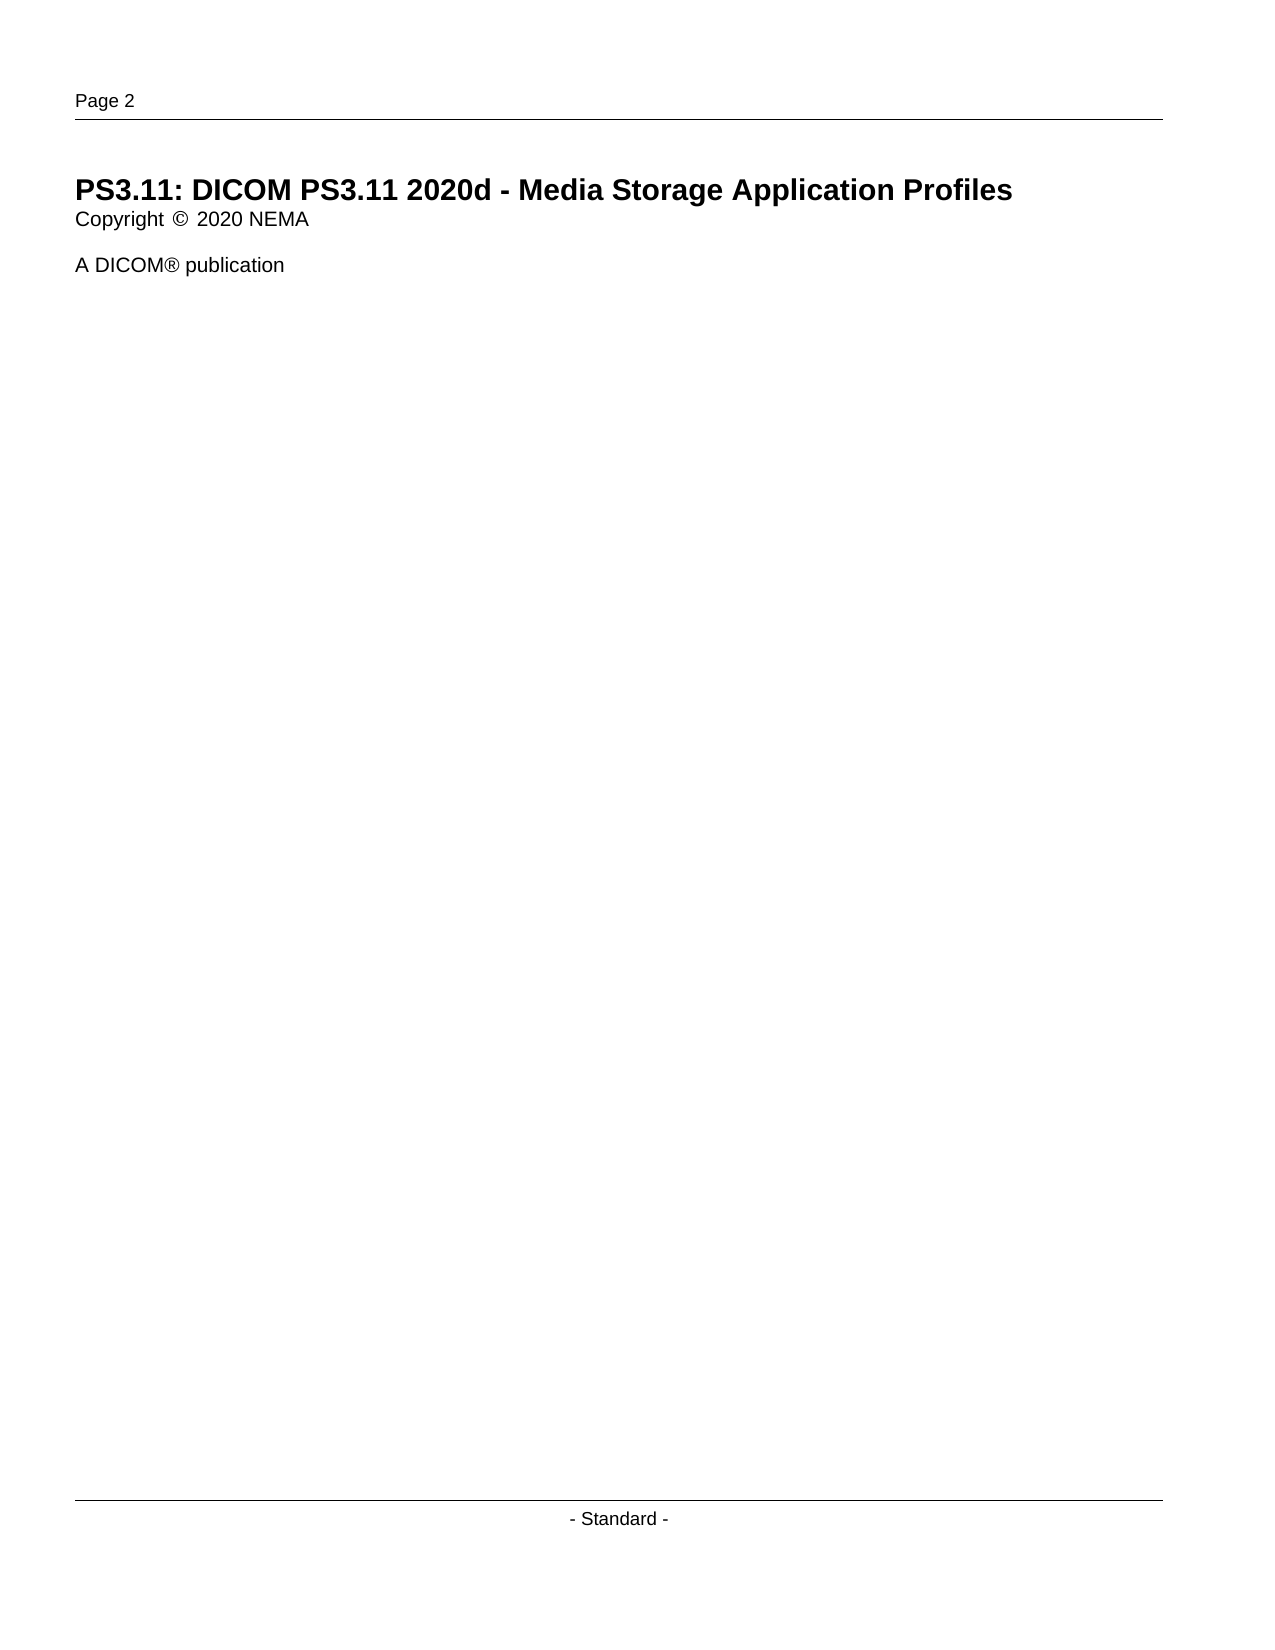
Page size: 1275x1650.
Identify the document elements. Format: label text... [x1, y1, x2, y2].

text Copyright © 2020 NEMA [75, 207, 1162, 232]
text PS3.11: DICOM PS3.11 2020d - Media Storage Application Profiles [75, 172, 1162, 207]
text A DICOM® publication [75, 252, 1162, 276]
